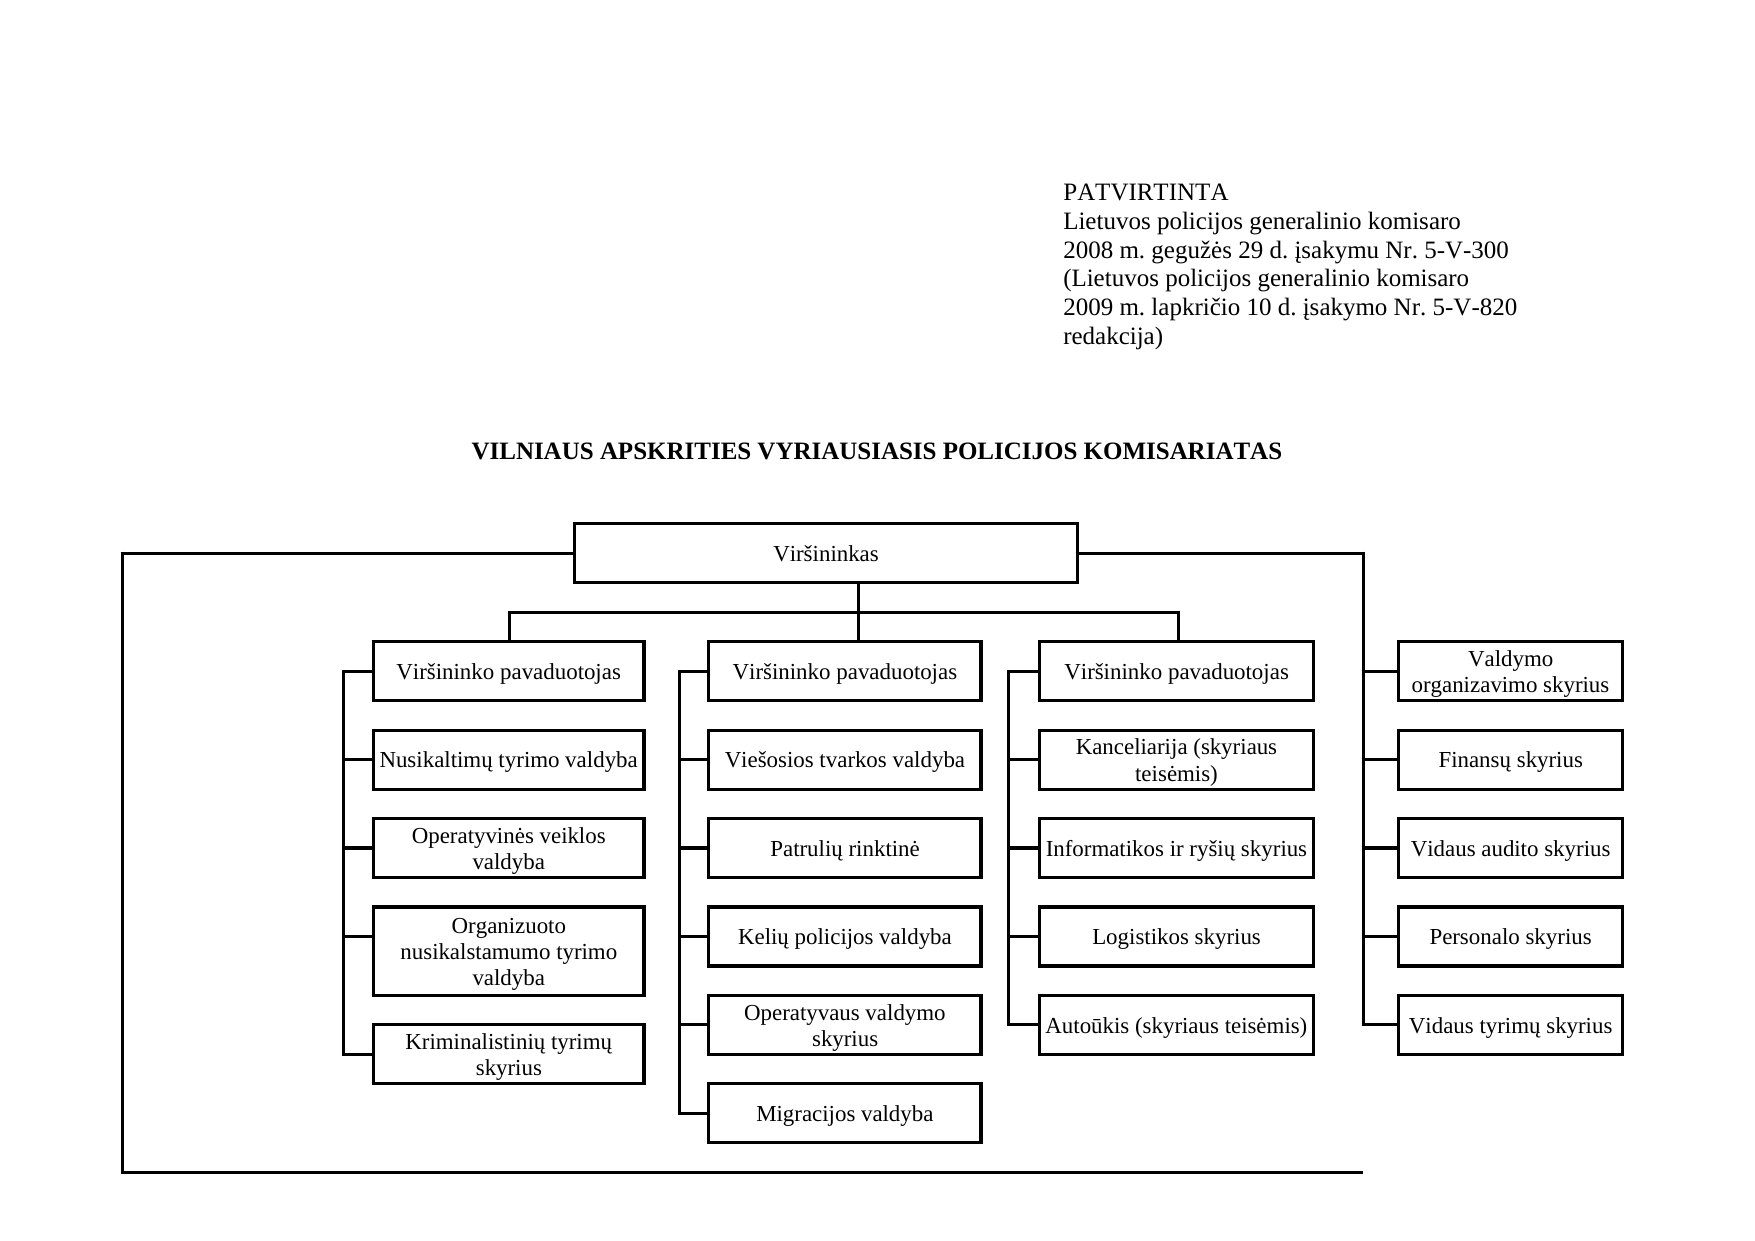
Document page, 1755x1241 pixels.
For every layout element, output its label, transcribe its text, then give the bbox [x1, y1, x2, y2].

table_cell [983, 1112, 1009, 1141]
table_cell [681, 699, 709, 728]
table_cell [345, 729, 372, 758]
table_cell Kelių policijos valdyba [710, 909, 979, 964]
table_cell [373, 791, 377, 817]
table_cell [1365, 817, 1397, 846]
table_cell [1315, 758, 1362, 787]
table_cell [983, 640, 1009, 669]
table_cell [640, 997, 644, 1023]
table_cell [1039, 791, 1043, 817]
table_cell [124, 611, 181, 640]
table_cell [124, 846, 342, 876]
table_cell [1363, 1112, 1399, 1141]
table_cell [1309, 968, 1313, 994]
table_cell [1363, 1082, 1399, 1112]
table_cell [158, 994, 248, 1023]
table_header [1079, 522, 1363, 552]
table_cell [1365, 640, 1397, 669]
table_cell [644, 1082, 678, 1112]
table_cell [977, 702, 981, 728]
table_cell [124, 1023, 158, 1053]
table_cell [345, 817, 372, 846]
table_cell [1365, 611, 1399, 640]
table_cell [124, 905, 342, 935]
table_cell Kanceliarija (skyriaus teisėmis) [1041, 732, 1312, 787]
table_cell [1314, 1053, 1363, 1082]
table_cell [124, 817, 342, 846]
table_cell [681, 964, 709, 994]
table_cell [981, 1053, 1009, 1082]
table_cell [124, 1112, 158, 1141]
table_cell [640, 1085, 644, 1112]
table_cell [249, 994, 342, 1023]
table_cell [373, 702, 377, 728]
table_cell [646, 964, 678, 994]
table_cell [1315, 994, 1362, 1023]
table_cell [1009, 1026, 1013, 1053]
table_cell Autoūkis (skyriaus teisėmis) [1041, 997, 1312, 1053]
table_header [122, 522, 573, 552]
table_cell [646, 1023, 678, 1053]
table_cell [1399, 791, 1403, 817]
table_cell [1365, 581, 1622, 611]
table_cell [709, 702, 713, 728]
table_cell [681, 876, 709, 905]
table_cell [124, 994, 158, 1023]
table_cell [124, 640, 344, 669]
table_cell [1363, 1053, 1399, 1082]
table_cell [1315, 729, 1362, 758]
table_cell [646, 817, 678, 846]
table_cell [1010, 788, 1039, 817]
table_cell [1009, 640, 1038, 669]
table_cell [1365, 964, 1399, 994]
table_cell [124, 935, 158, 964]
table_cell [644, 994, 678, 1023]
text PATVIRTINTA [118, 177, 1636, 206]
table_cell [1618, 879, 1622, 905]
table_cell [983, 729, 1007, 758]
table_cell [1315, 640, 1362, 669]
table_cell [983, 1082, 1009, 1112]
table_cell Valdymo organizavimo skyrius [1400, 643, 1621, 699]
table_cell [1399, 611, 1622, 640]
table_cell [124, 555, 573, 581]
table_cell [158, 1023, 248, 1053]
table_cell [345, 876, 373, 905]
table_cell [709, 1056, 713, 1082]
table_cell [1039, 879, 1043, 905]
table_cell [680, 1115, 684, 1141]
table_cell [640, 702, 644, 728]
table_cell [1315, 935, 1362, 964]
table_cell [1039, 968, 1043, 994]
table_cell [1399, 702, 1403, 728]
table_cell Nusikaltimų tyrimo valdyba [375, 732, 642, 787]
table_cell [983, 905, 1007, 935]
table_cell [1452, 1112, 1622, 1141]
table_cell [1078, 581, 1362, 611]
table_cell [1314, 1112, 1363, 1141]
table_cell Finansų skyrius [1400, 732, 1621, 787]
table_cell [681, 817, 707, 846]
table_cell [373, 611, 508, 640]
text redakcija) [118, 321, 1636, 350]
table_cell [124, 964, 158, 994]
table_cell Informatikos ir ryšių skyrius [1041, 820, 1312, 876]
table_cell [249, 1053, 344, 1082]
table_cell [249, 611, 373, 640]
table_cell [1399, 1056, 1403, 1082]
table_cell [1010, 699, 1039, 728]
table_cell [709, 879, 713, 905]
table_header [1363, 522, 1622, 552]
table_cell [1618, 1056, 1622, 1082]
table_cell [1399, 1141, 1452, 1171]
table_cell [249, 964, 342, 994]
table_cell [344, 1056, 348, 1082]
table_cell [158, 1053, 248, 1082]
table_cell [1314, 788, 1362, 817]
table_cell [1618, 702, 1622, 728]
table_cell [124, 1141, 158, 1171]
table_cell [644, 788, 678, 817]
table_cell [1363, 1026, 1367, 1053]
table_cell [124, 1053, 158, 1082]
table_cell [1180, 611, 1313, 640]
table_cell [158, 1082, 248, 1112]
table_cell [983, 1141, 1313, 1171]
table_cell [1039, 1056, 1043, 1082]
table_cell [646, 1053, 678, 1082]
table_cell [680, 640, 707, 669]
table_cell [1010, 905, 1038, 935]
table_cell [1314, 699, 1362, 728]
table_cell [124, 729, 342, 758]
table_cell [1314, 1082, 1363, 1112]
table_cell Viršininko pavaduotojas [1041, 643, 1312, 699]
table_cell [198, 1141, 248, 1171]
table_cell [646, 905, 678, 935]
table_cell [983, 670, 1007, 699]
table_cell [1315, 670, 1362, 699]
table_cell [644, 699, 678, 728]
table_cell [124, 876, 342, 905]
table_cell [1399, 1082, 1452, 1112]
table_cell [249, 935, 342, 964]
table_cell [1618, 791, 1622, 817]
table_cell [345, 994, 373, 1023]
table_cell [1365, 729, 1397, 758]
table_cell [681, 788, 709, 817]
table_cell [1073, 584, 1077, 611]
table_cell [1035, 614, 1039, 640]
table_cell [709, 791, 713, 817]
table_cell [1314, 964, 1362, 994]
table_cell [249, 1112, 344, 1141]
table_cell [981, 876, 1007, 905]
table_cell [1010, 817, 1038, 846]
table_cell [1365, 699, 1399, 728]
table_cell [345, 1023, 372, 1053]
table_cell [1309, 702, 1313, 728]
table_cell [646, 640, 679, 669]
table_cell Vidaus tyrimų skyrius [1400, 997, 1621, 1053]
table_cell [983, 994, 1007, 1023]
table_cell [1315, 817, 1362, 846]
table_cell [977, 1056, 981, 1082]
table_cell [1452, 1056, 1456, 1082]
table_cell [681, 729, 707, 758]
table_cell [1399, 879, 1403, 905]
table_cell [249, 1082, 344, 1112]
table_cell [681, 1053, 709, 1082]
table_cell [709, 614, 713, 640]
table_cell Operatyvaus valdymo skyrius [710, 997, 979, 1053]
table_cell Migracijos valdyba [710, 1085, 979, 1141]
table_cell [1314, 1141, 1363, 1171]
table_cell [1315, 846, 1362, 876]
table_cell Vidaus audito skyrius [1400, 820, 1621, 876]
table_cell Viršininko pavaduotojas [710, 643, 979, 699]
table_cell Patrulių rinktinė [710, 820, 979, 876]
table_cell Viršininko pavaduotojas [375, 643, 642, 699]
table_cell [124, 699, 342, 728]
table_cell [345, 964, 372, 994]
table_cell [981, 788, 1007, 817]
table_cell [345, 905, 372, 935]
table_cell [345, 699, 373, 728]
table_cell [124, 788, 342, 817]
table_cell [681, 905, 707, 935]
table_cell [249, 1141, 707, 1171]
table_header Viršininkas [576, 525, 1076, 581]
table_cell [1365, 905, 1397, 935]
table_cell [574, 584, 578, 611]
table_cell [373, 997, 377, 1023]
table_cell Organizuoto nusikalstamumo tyrimo valdyba [375, 909, 642, 994]
table_cell [1039, 1112, 1313, 1141]
table_cell [983, 758, 1007, 787]
table_cell [344, 640, 372, 669]
table_cell [344, 1112, 373, 1141]
table_cell [646, 729, 678, 758]
table_cell [981, 614, 985, 640]
table_cell [1039, 1082, 1313, 1112]
table_cell [345, 788, 373, 817]
table_cell [1010, 876, 1039, 905]
table_cell Personalo skyrius [1400, 909, 1621, 964]
table_cell [983, 935, 1007, 964]
table_cell [681, 994, 707, 1023]
table_cell [1039, 614, 1043, 640]
table_cell [1363, 1141, 1399, 1171]
table_cell [1009, 1082, 1039, 1112]
table_cell [1010, 964, 1039, 994]
text Lietuvos policijos generalinio komisaro [118, 206, 1636, 235]
table_cell [158, 1141, 198, 1171]
table_cell [158, 964, 248, 994]
table_cell [373, 1085, 377, 1112]
table_cell [983, 817, 1007, 846]
table_cell [1452, 1082, 1622, 1112]
table_cell [1309, 1056, 1313, 1082]
table_cell Logistikos skyrius [1041, 909, 1312, 964]
table_cell [158, 935, 248, 964]
table_cell [1309, 791, 1313, 817]
table_cell [124, 758, 342, 787]
table_cell [981, 964, 1007, 994]
table_cell [646, 935, 678, 964]
table_cell [344, 1082, 373, 1112]
table_cell [983, 1023, 1009, 1053]
table_cell [1009, 1112, 1039, 1141]
table_cell [983, 846, 1007, 876]
table_cell [977, 879, 981, 905]
table_cell [644, 614, 648, 640]
table_cell [124, 670, 342, 699]
table_cell [1365, 994, 1397, 1023]
table_cell [1009, 1053, 1039, 1082]
text VILNIAUS APSKRITIES VYRIAUSIASIS POLICIJOS KOMISARIATAS [118, 436, 1636, 465]
table_cell [1315, 1023, 1363, 1053]
table_cell [709, 968, 713, 994]
table_cell [644, 876, 678, 905]
table_cell [1399, 968, 1403, 994]
table_cell [1314, 876, 1362, 905]
table_cell [646, 846, 678, 876]
table_cell [1365, 788, 1399, 817]
table_cell [640, 614, 644, 640]
table_cell [373, 1112, 644, 1141]
table_cell [373, 879, 377, 905]
table_cell [644, 1112, 679, 1141]
text (Lietuvos policijos generalinio komisaro [118, 263, 1636, 292]
table_cell [1314, 611, 1362, 640]
table_cell [1010, 729, 1038, 758]
table_cell [1618, 968, 1622, 994]
table_cell [158, 1112, 248, 1141]
table_cell [646, 670, 678, 699]
table_cell [646, 758, 678, 787]
table_cell [181, 611, 248, 640]
table_cell Viešosios tvarkos valdyba [710, 732, 979, 787]
table_cell [977, 614, 981, 640]
table_cell [1365, 552, 1622, 581]
table_cell [704, 614, 709, 640]
table_cell [1365, 876, 1399, 905]
table_cell [977, 791, 981, 817]
table_cell [1452, 1141, 1622, 1171]
table_cell [1309, 879, 1313, 905]
table_cell [1010, 994, 1038, 1023]
table_cell [1315, 905, 1362, 935]
table_cell [977, 968, 981, 994]
text 2008 m. gegužės 29 d. įsakymu Nr. 5-V-300 [118, 235, 1636, 263]
table_cell [124, 581, 574, 611]
table_cell [124, 1082, 158, 1112]
text 2009 m. lapkričio 10 d. įsakymo Nr. 5-V-820 [118, 292, 1636, 321]
table_cell [640, 791, 644, 817]
table_cell [640, 879, 644, 905]
table_cell [1448, 1056, 1452, 1082]
table_cell [681, 1082, 707, 1112]
table_cell [249, 1023, 342, 1053]
table_cell [1399, 1112, 1452, 1141]
table_cell [1039, 702, 1043, 728]
table_cell [981, 699, 1007, 728]
